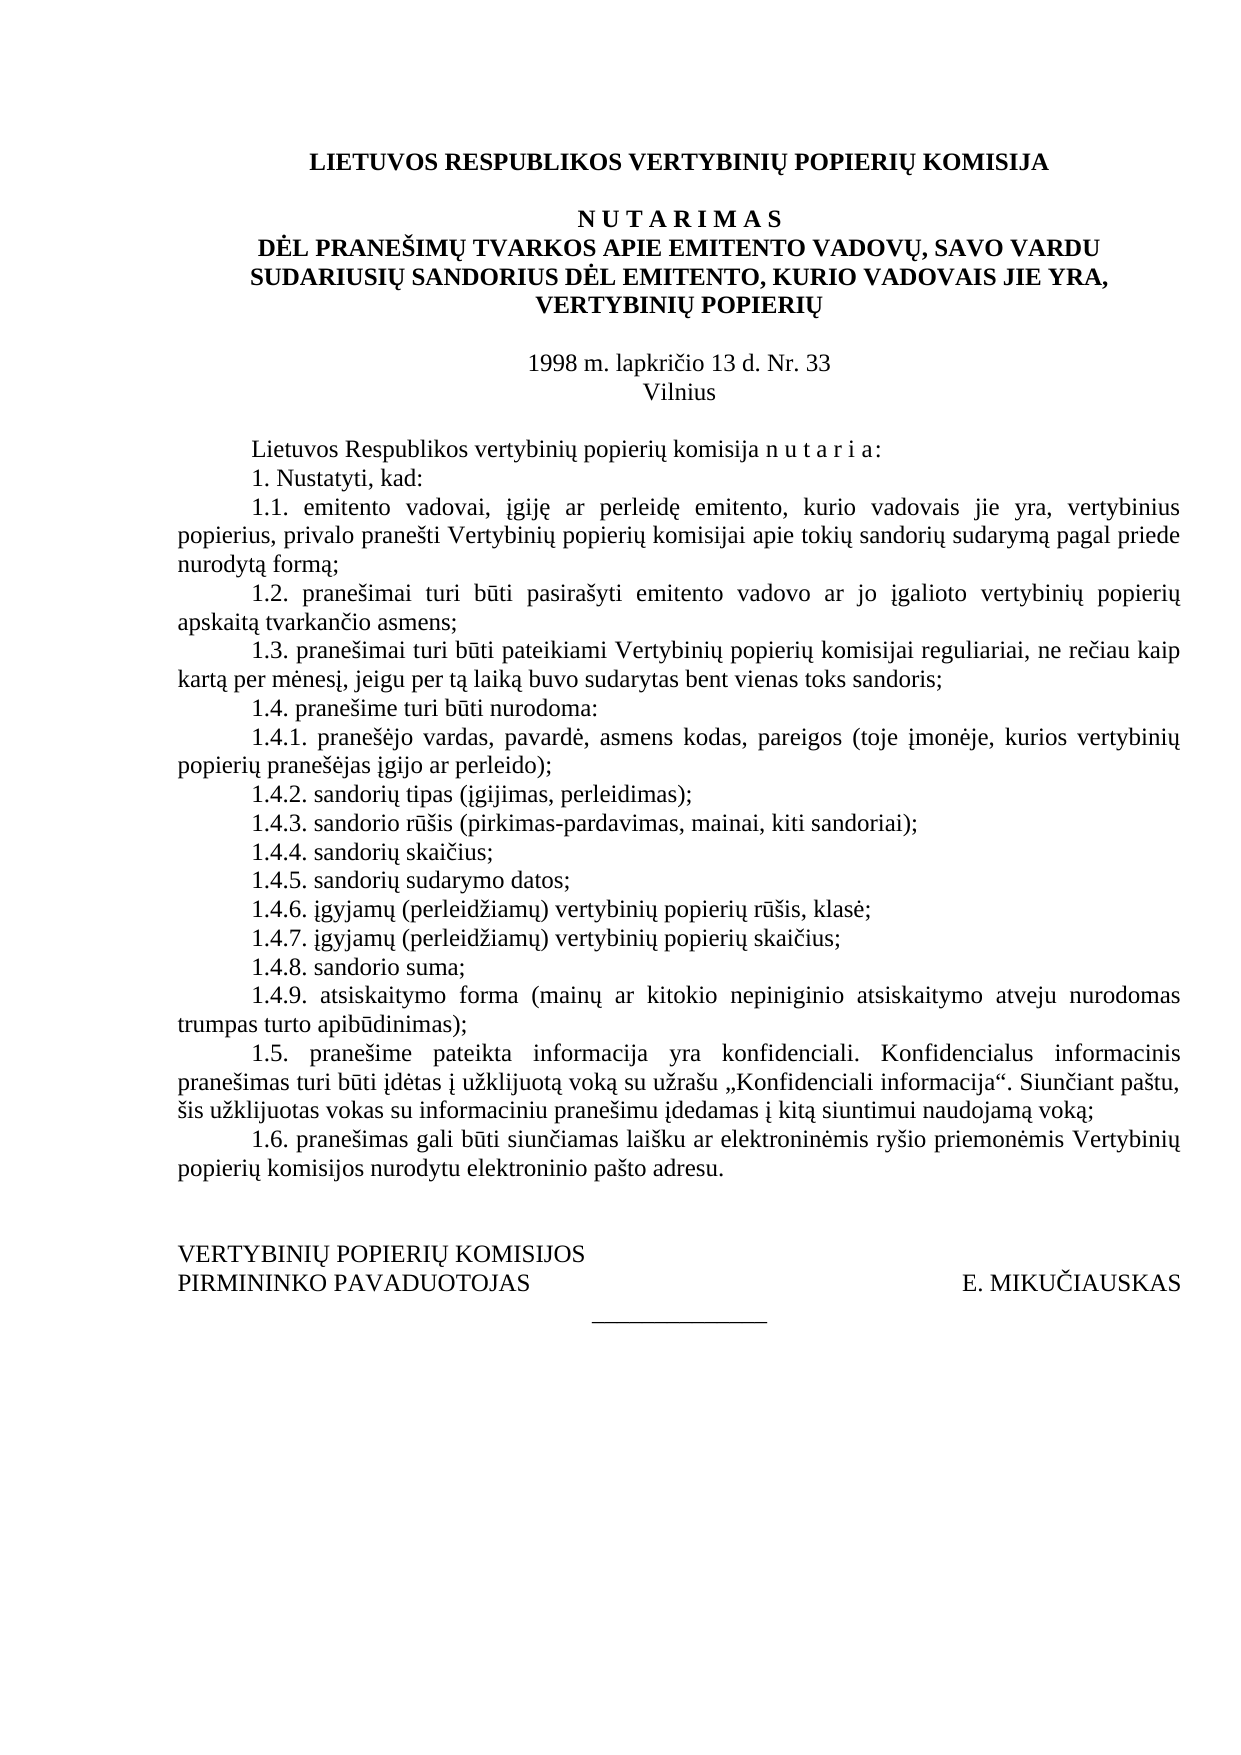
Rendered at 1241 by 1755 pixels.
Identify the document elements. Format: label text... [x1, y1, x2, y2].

text Lietuvos Respublikos vertybinių popierių komisija nutaria: [177, 434, 1181, 463]
text 1.4.6. įgyjamų (perleidžiamų) vertybinių popierių rūšis, klasė; [177, 894, 1181, 923]
text N U T A R I M A S [177, 204, 1181, 233]
text 1.6. pranešimas gali būti siunčiamas laišku ar elektroninėmis ryšio priemonėmis Vertybinių popierių komisijos nurodytu elektroninio pašto adresu. [177, 1124, 1181, 1182]
text 1.2. pranešimai turi būti pasirašyti emitento vadovo ar jo įgalioto vertybinių popierių apskaitą tvarkančio asmens; [177, 578, 1181, 636]
text Vilnius [177, 377, 1181, 406]
text 1. Nustatyti, kad: [177, 463, 1181, 492]
text 1998 m. lapkričio 13 d. Nr. 33 [177, 348, 1181, 377]
text 1.5. pranešime pateikta informacija yra konfidenciali. Konfidencialus informacinis pranešimas turi būti įdėtas į užklijuotą voką su užrašu „Konfidenciali informacija“. Siunčiant paštu, šis užklijuotas vokas su informaciniu pranešimu įdedamas į kitą siuntimui naudojamą voką; [177, 1038, 1181, 1124]
text 1.4.2. sandorių tipas (įgijimas, perleidimas); [177, 779, 1181, 808]
text 1.3. pranešimai turi būti pateikiami Vertybinių popierių komisijai reguliariai, ne rečiau kaip kartą per mėnesį, jeigu per tą laiką buvo sudarytas bent vienas toks sandoris; [177, 636, 1181, 693]
text VERTYBINIŲ POPIERIŲ KOMISIJOS [177, 1239, 1181, 1268]
text LIETUVOS RESPUBLIKOS VERTYBINIŲ POPIERIŲ KOMISIJA [177, 147, 1181, 176]
text 1.4.3. sandorio rūšis (pirkimas-pardavimas, mainai, kiti sandoriai); [177, 808, 1181, 837]
text 1.4.1. pranešėjo vardas, pavardė, asmens kodas, pareigos (toje įmonėje, kurios vertybinių popierių pranešėjas įgijo ar perleido); [177, 722, 1181, 779]
text 1.1. emitento vadovai, įgiję ar perleidę emitento, kurio vadovais jie yra, vertybinius popierius, privalo pranešti Vertybinių popierių komisijai apie tokių sandorių sudarymą pagal priede nurodytą formą; [177, 492, 1181, 578]
text 1.4.5. sandorių sudarymo datos; [177, 866, 1181, 894]
text PIRMININKO PAVADUOTOJAS E. MIKUČIAUSKAS [177, 1268, 1181, 1297]
text 1.4. pranešime turi būti nurodoma: [177, 693, 1181, 722]
text ______________ [177, 1297, 1181, 1326]
text DĖL PRANEŠIMŲ TVARKOS APIE EMITENTO VADOVŲ, SAVO VARDU SUDARIUSIŲ SANDORIUS DĖL EMITENTO, KURIO VADOVAIS JIE YRA, VERTYBINIŲ POPIERIŲ [177, 233, 1181, 319]
text 1.4.7. įgyjamų (perleidžiamų) vertybinių popierių skaičius; [177, 923, 1181, 952]
text 1.4.8. sandorio suma; [177, 952, 1181, 981]
text 1.4.9. atsiskaitymo forma (mainų ar kitokio nepiniginio atsiskaitymo atveju nurodomas trumpas turto apibūdinimas); [177, 981, 1181, 1038]
text 1.4.4. sandorių skaičius; [177, 837, 1181, 866]
